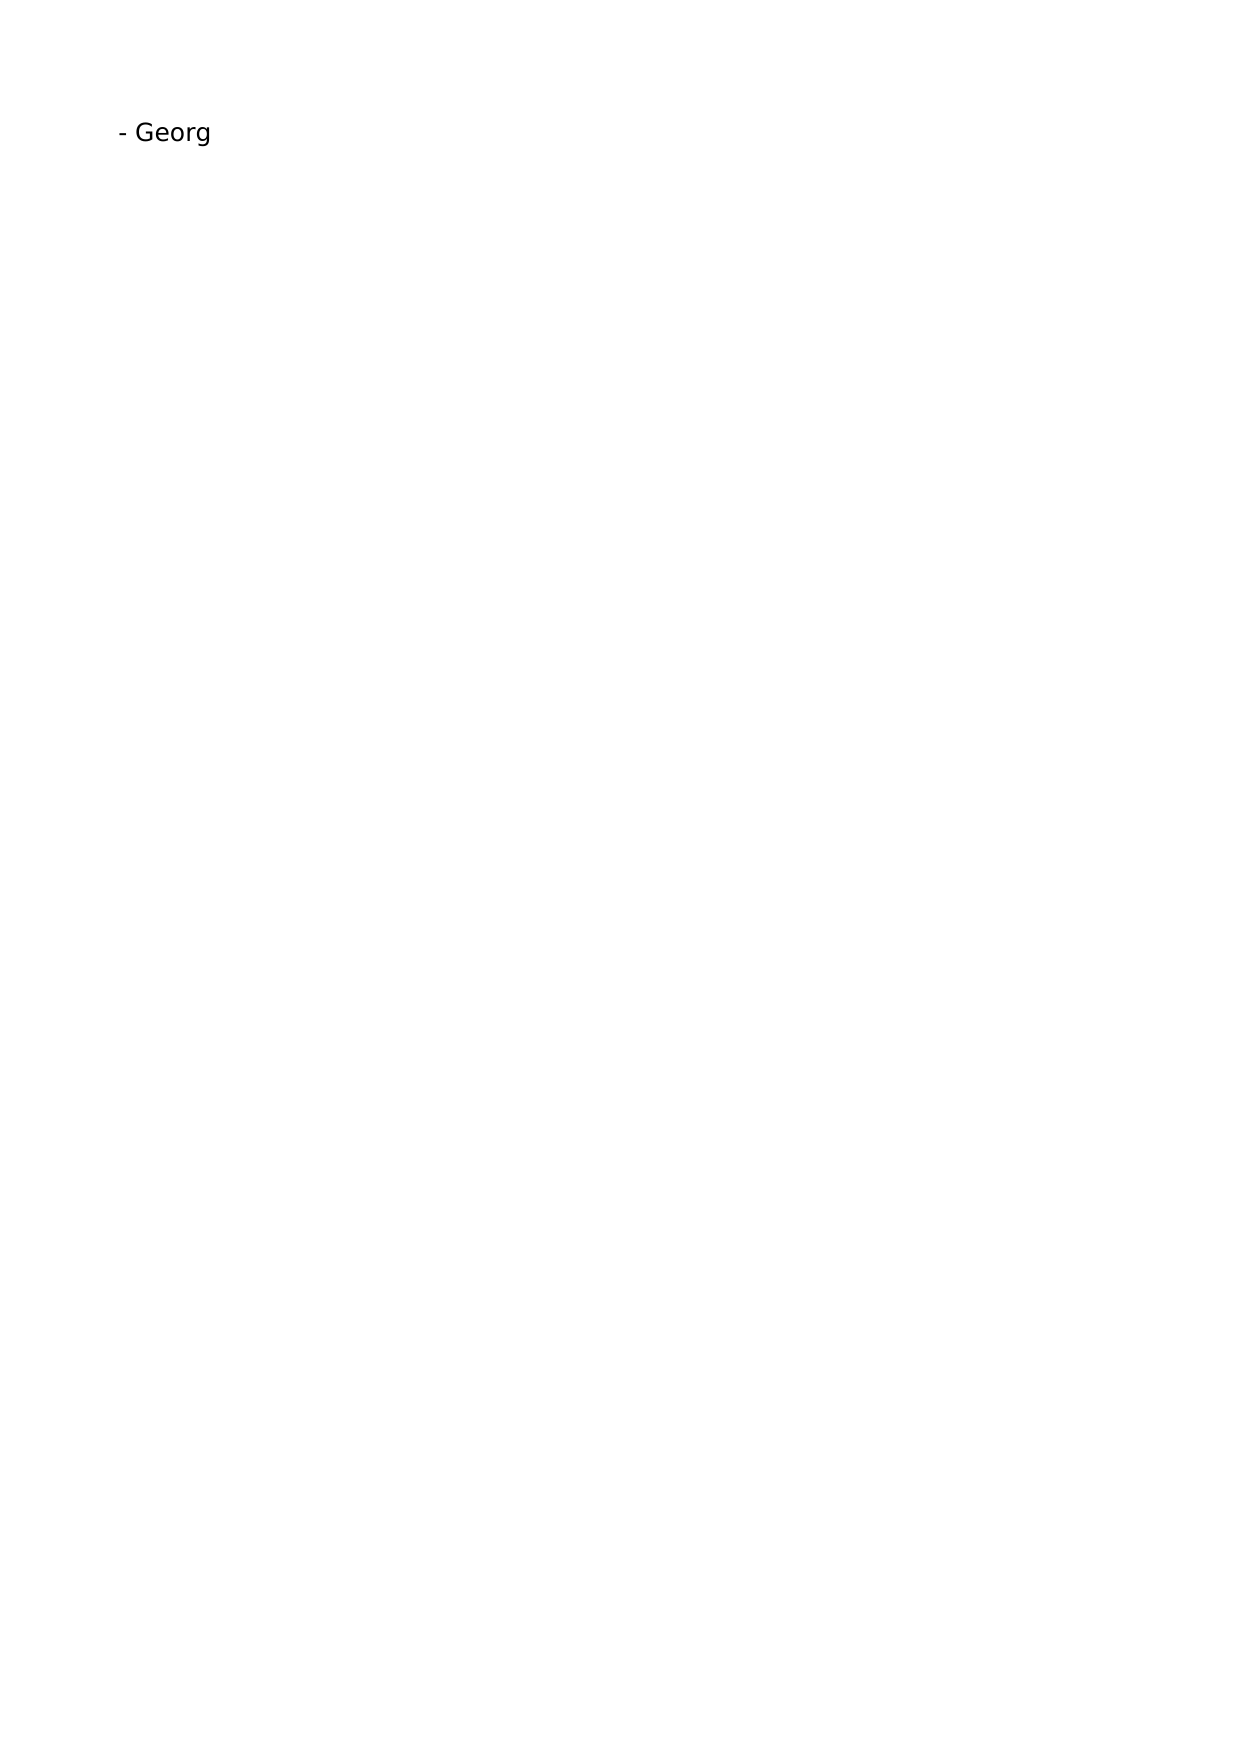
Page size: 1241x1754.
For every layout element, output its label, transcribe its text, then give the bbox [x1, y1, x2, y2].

text - Georg [118, 118, 1122, 147]
